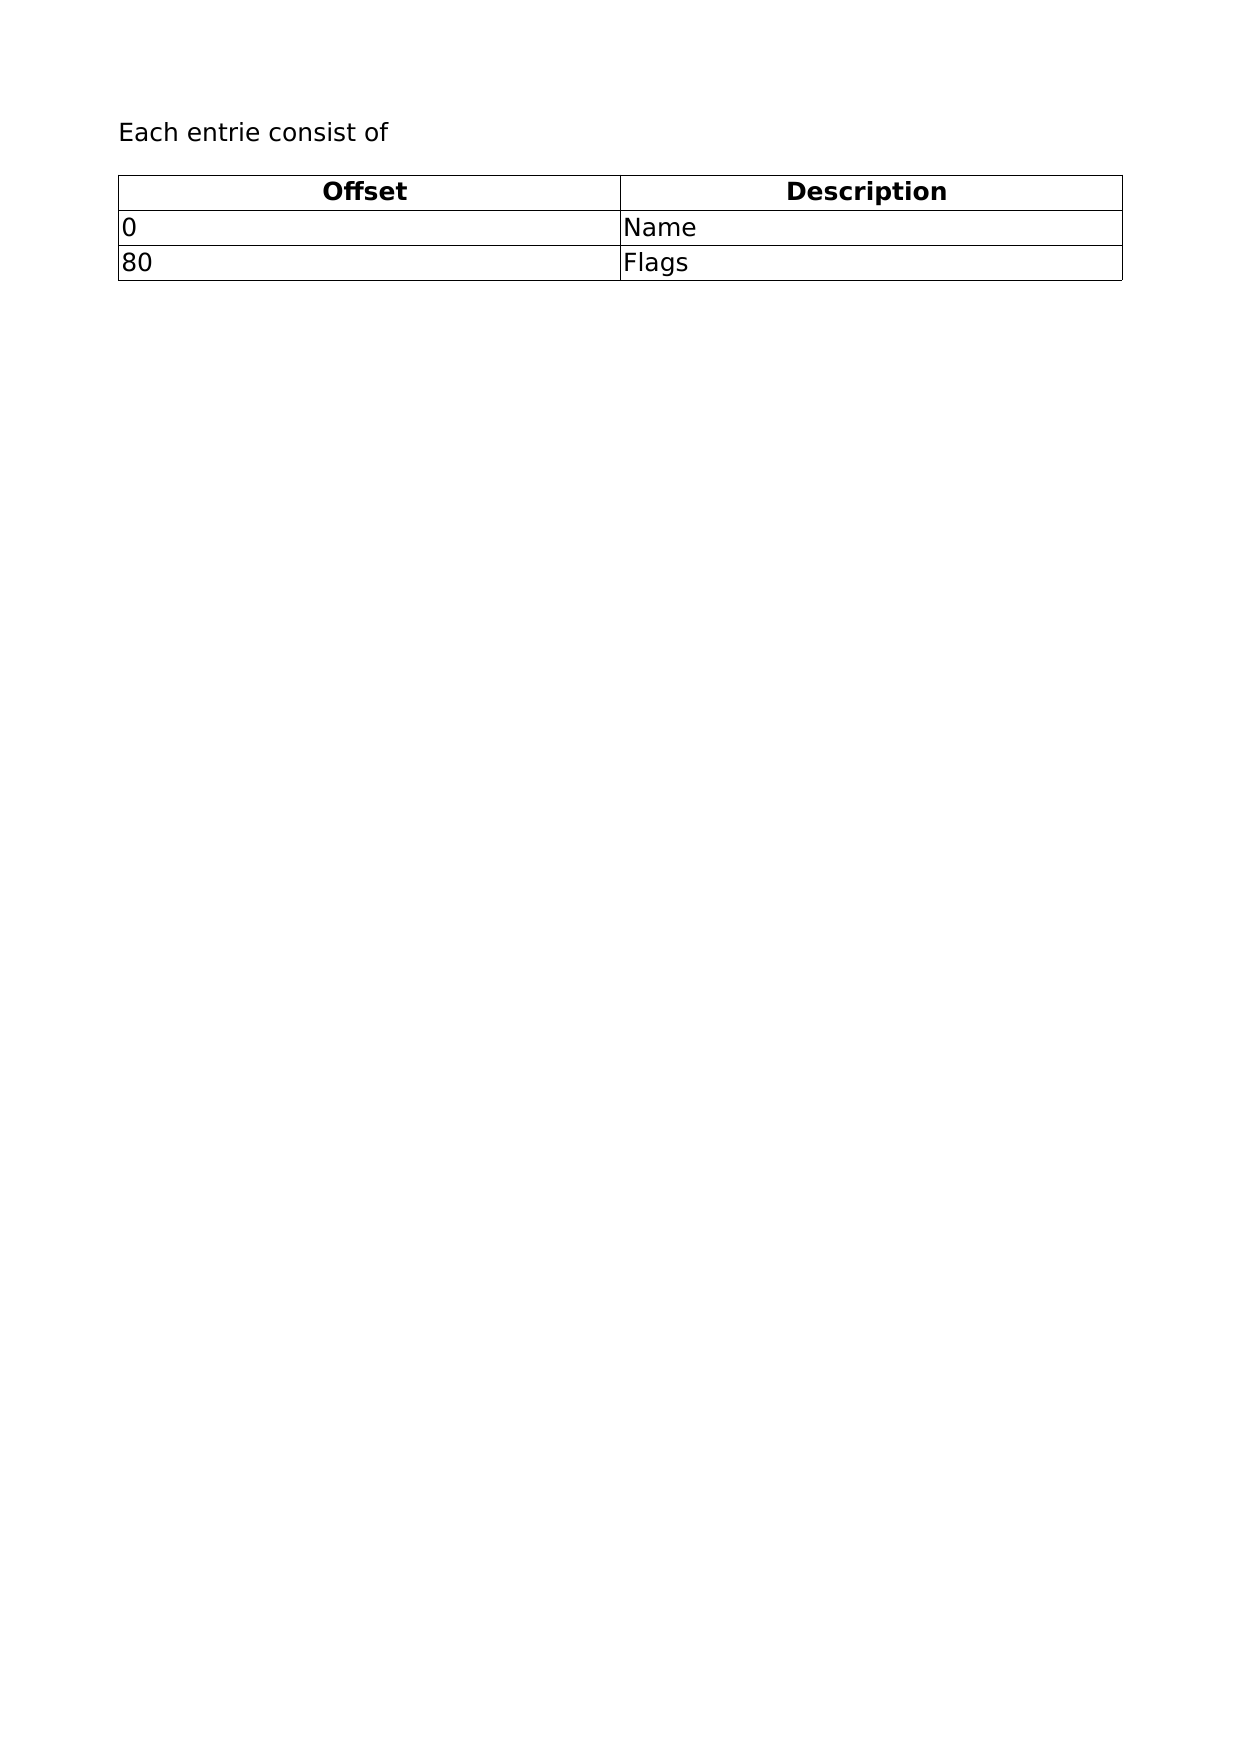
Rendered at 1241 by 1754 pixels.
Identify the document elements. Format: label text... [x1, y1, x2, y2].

table_cell Name [621, 211, 1122, 245]
table_cell Flags [621, 246, 1122, 280]
table_cell 0 [119, 211, 620, 245]
text Each entrie consist of [118, 118, 1122, 147]
table_header Description [621, 176, 1122, 210]
table_header Offset [119, 176, 620, 210]
table_cell 80 [119, 246, 620, 280]
